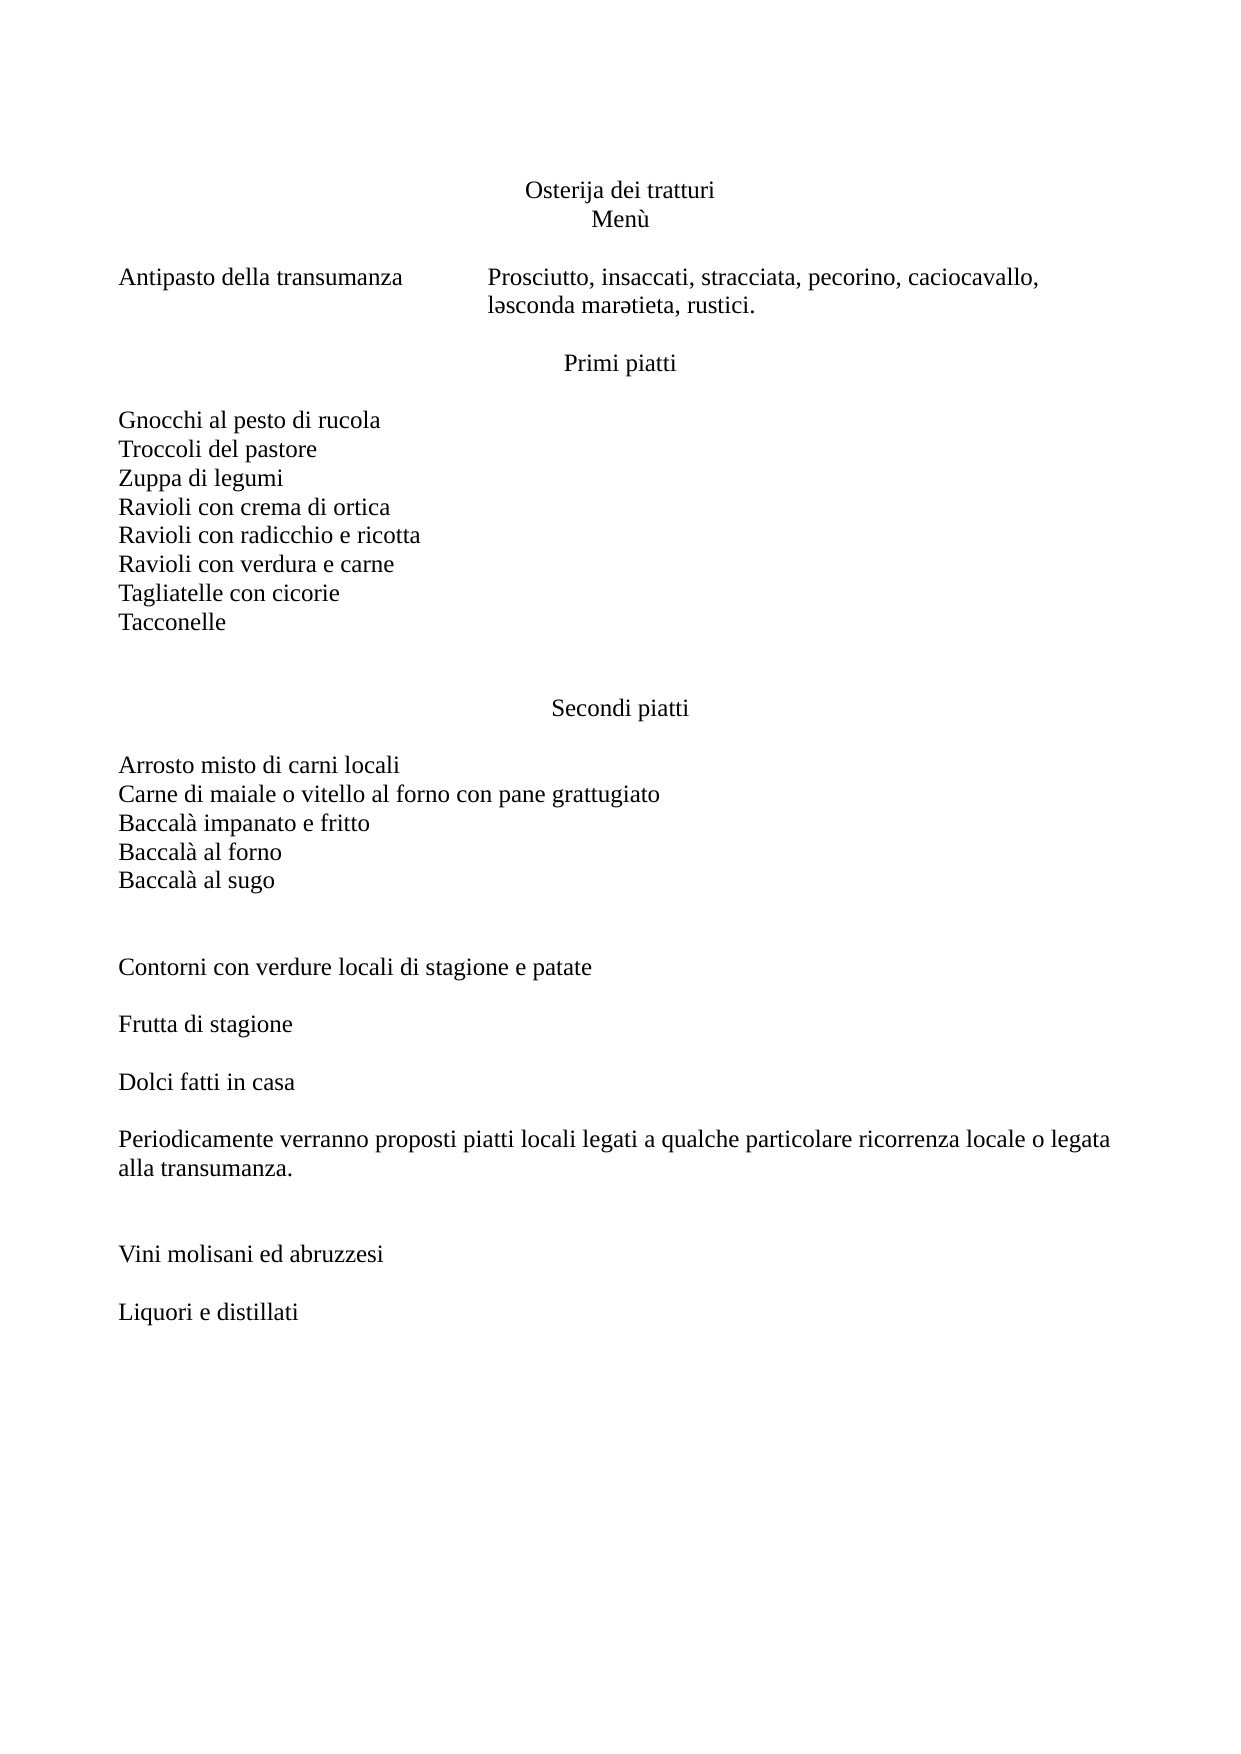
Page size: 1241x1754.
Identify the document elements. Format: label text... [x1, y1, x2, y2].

text Ravioli con verdura e carne [118, 549, 1122, 578]
text Baccalà al forno [118, 837, 1122, 866]
text Gnocchi al pesto di rucola [118, 406, 1122, 434]
text Liquori e distillati [118, 1297, 1122, 1326]
text Ravioli con crema di ortica [118, 492, 1122, 521]
text Tagliatelle con cicorie [118, 578, 1122, 607]
text Antipasto della transumanza Prosciutto, insaccati, stracciata, pecorino, caciocavallo, ləsconda marətieta, rustici. [118, 262, 1122, 319]
text Menù [118, 204, 1122, 233]
text Ravioli con radicchio e ricotta [118, 521, 1122, 549]
text Carne di maiale o vitello al forno con pane grattugiato [118, 779, 1122, 808]
text Osterija dei tratturi [118, 176, 1122, 204]
text Zuppa di legumi [118, 463, 1122, 492]
text Dolci fatti in casa [118, 1067, 1122, 1096]
text Periodicamente verranno proposti piatti locali legati a qualche particolare ricorrenza locale o legata alla transumanza. [118, 1124, 1122, 1182]
text Secondi piatti [118, 693, 1122, 722]
text Contorni con verdure locali di stagione e patate [118, 952, 1122, 981]
text Tacconelle [118, 607, 1122, 636]
text Frutta di stagione [118, 1009, 1122, 1038]
text Baccalà impanato e fritto [118, 808, 1122, 837]
text Primi piatti [118, 348, 1122, 377]
text Arrosto misto di carni locali [118, 751, 1122, 779]
text Troccoli del pastore [118, 434, 1122, 463]
text Baccalà al sugo [118, 866, 1122, 894]
text Vini molisani ed abruzzesi [118, 1239, 1122, 1268]
